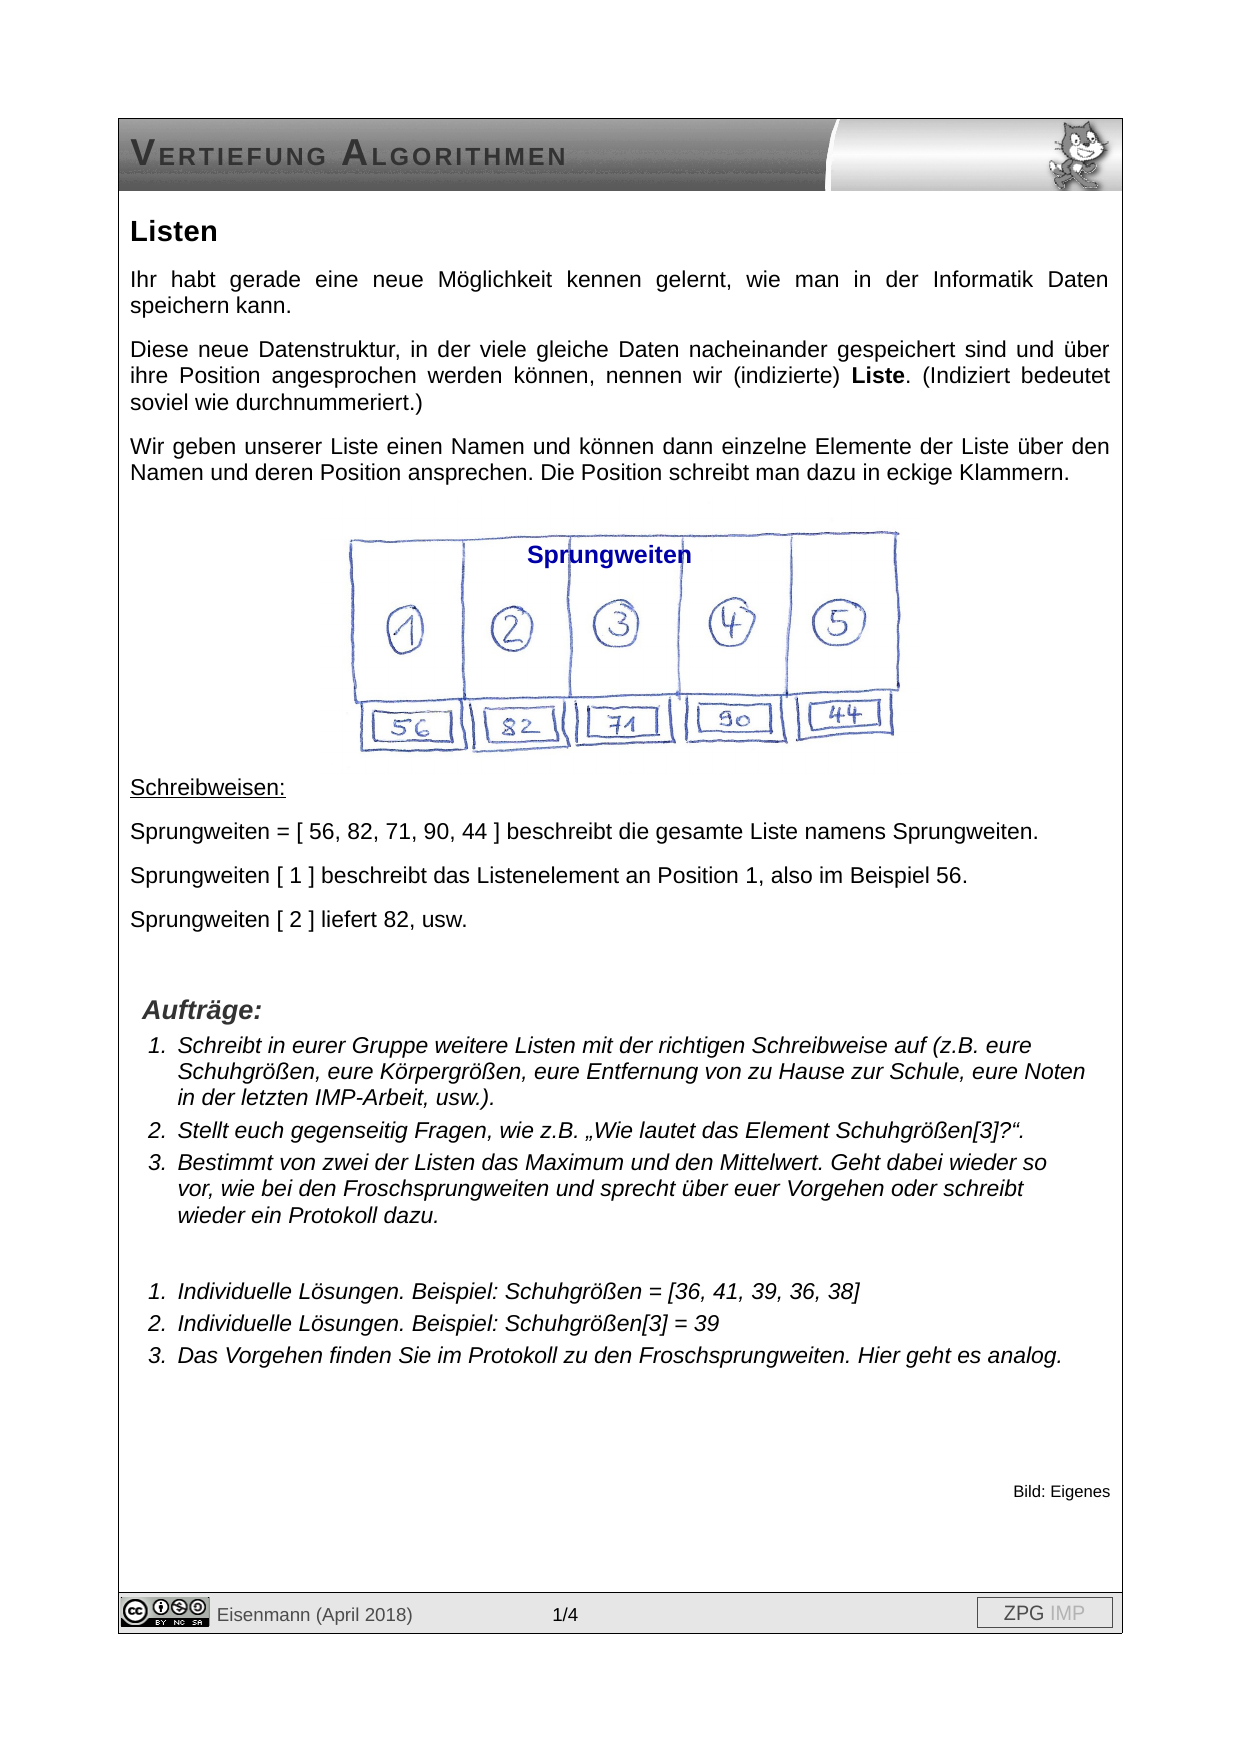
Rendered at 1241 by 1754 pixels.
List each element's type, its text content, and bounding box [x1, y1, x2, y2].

text Bild: Eigenes [130, 1482, 1110, 1501]
list Individuelle Lösungen. Beispiel: Schuhgrößen = [36, 41, 39, 36, 38] [148, 1278, 1092, 1304]
text Diese neue Datenstruktur, in der viele gleiche Daten nacheinander gespeichert sind und über ihre Position angesprochen werden können, nennen wir (indizierte) Liste. (Indiziert bedeutet soviel wie durchnummeriert.) [130, 336, 1110, 415]
list Schreibt in eurer Gruppe weitere Listen mit der richtigen Schreibweise auf (z.B. eure Schuhgrößen, eure Körpergrößen, eure Entfernung von zu Hause zur Schule, eure Noten in der letzten IMP-Arbeit, usw.). [148, 1032, 1092, 1111]
text Ihr habt gerade eine neue Möglichkeit kennen gelernt, wie man in der Informatik Daten speichern kann. [130, 266, 1110, 318]
text Aufträge: [142, 994, 1092, 1026]
picture [120, 1597, 210, 1627]
text Sprungweiten = [ 56, 82, 71, 90, 44 ] beschreibt die gesamte Liste namens Sprungweiten. [130, 818, 1110, 844]
text Listen [130, 214, 1110, 248]
list Bestimmt von zwei der Listen das Maximum und den Mittelwert. Geht dabei wieder so vor, wie bei den Froschsprungweiten und sprecht über euer Vorgehen oder schreibt wieder ein Protokoll dazu. [148, 1149, 1092, 1228]
text Sprungweiten [ 2 ] liefert 82, usw. [130, 906, 1110, 933]
text Schreibweisen: [130, 503, 1110, 800]
text Sprungweiten [ 1 ] beschreibt das Listenelement an Position 1, also im Beispiel 56. [130, 862, 1110, 888]
text Wir geben unserer Liste einen Namen und können dann einzelne Elemente der Liste über den Namen und deren Position ansprechen. Die Position schreibt man dazu in eckige Klammern. [130, 433, 1110, 485]
picture [319, 497, 921, 774]
picture [119, 119, 1122, 191]
list Individuelle Lösungen. Beispiel: Schuhgrößen[3] = 39 [148, 1310, 1092, 1337]
list Stellt euch gegenseitig Fragen, wie z.B. „Wie lautet das Element Schuhgrößen[3]?“. [148, 1117, 1092, 1143]
list Das Vorgehen finden Sie im Protokoll zu den Froschsprungweiten. Hier geht es analog. [148, 1342, 1092, 1369]
